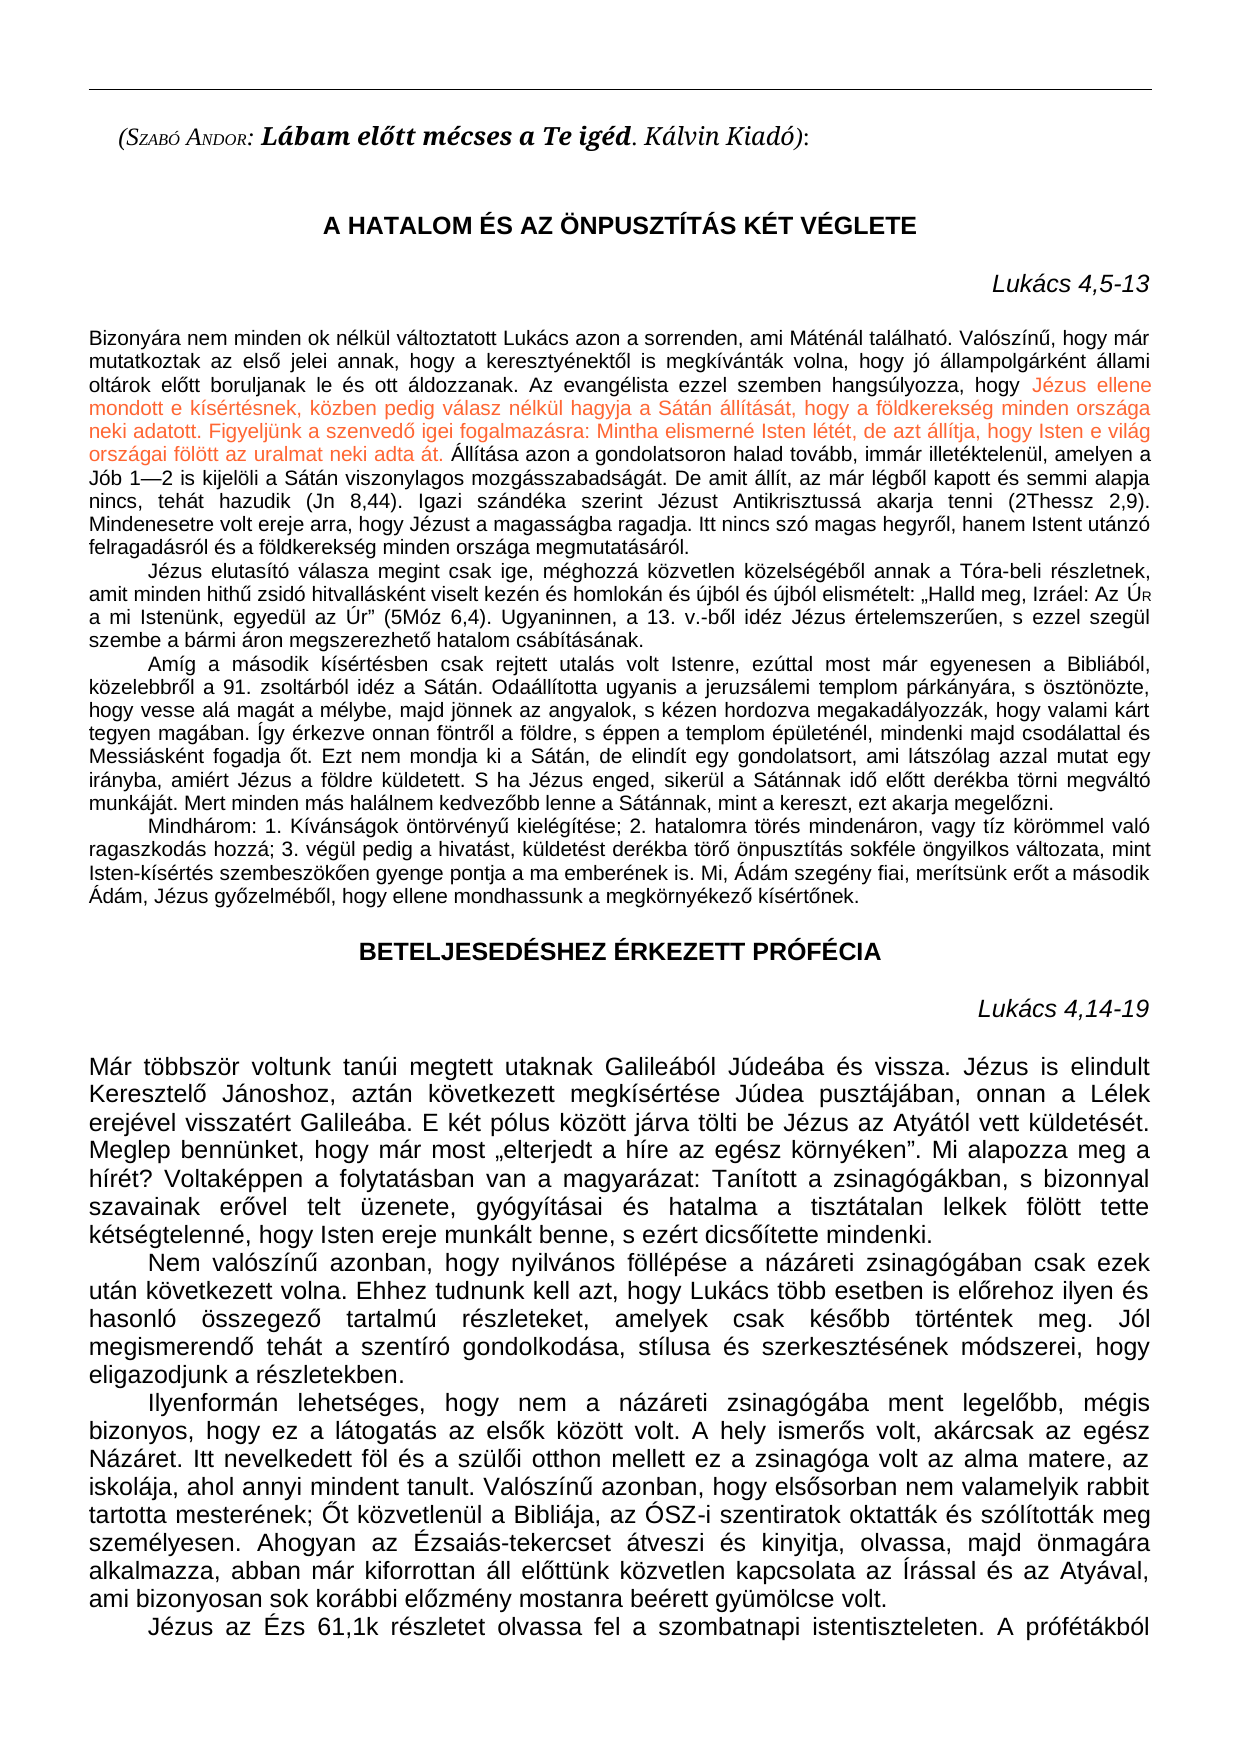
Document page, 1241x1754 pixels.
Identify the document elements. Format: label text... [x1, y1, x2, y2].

text BETELJESEDÉSHEZ ÉRKEZETT PRÓFÉCIA [88, 937, 1152, 965]
text Amíg a második kísértésben csak rejtett utalás volt Istenre, ezúttal most már egyenesen a Bibliából, közelebbről a 91. zsoltárból idéz a Sátán. Odaállította ugyanis a jeruzsálemi templom párkányára, s ösztönözte, hogy vesse alá magát a mélybe, majd jönnek az angyalok, s kézen hordozva megakadályozzák, hogy valami kárt tegyen magában. Így érkezve onnan föntről a földre, s éppen a templom épületénél, mindenki majd csodálattal és Messiásként fogadja őt. Ezt nem mondja ki a Sátán, de elindít egy gondolatsort, ami látszólag azzal mutat egy irányba, amiért Jézus a földre küldetett. S ha Jézus enged, sikerül a Sátánnak idő előtt derékba törni megváltó munkáját. Mert minden más halálnem kedvezőbb lenne a Sátánnak, mint a kereszt, ezt akarja megelőzni. [88, 652, 1152, 815]
text Bizonyára nem minden ok nélkül változtatott Lukács azon a sorrenden, ami Máténál található. Valószínű, hogy már mutatkoztak az első jelei annak, hogy a keresztyénektől is megkívánták volna, hogy jó állampolgárként állami oltárok előtt boruljanak le és ott áldozzanak. Az evangélista ezzel szemben hangsúlyozza, hogy Jézus ellene mondott e kísértésnek, közben pedig válasz nélkül hagyja a Sátán állítását, hogy a földkerekség minden országa neki adatott. Figyeljünk a szenvedő igei fogalmazásra: Mintha elismerné Isten létét, de azt állítja, hogy Isten e világ országai fölött az uralmat neki adta át. Állítása azon a gondolatsoron halad tovább, immár illetéktelenül, amelyen a Jób 1―2 is kijelöli a Sátán viszonylagos mozgásszabadságát. De amit állít, az már légből kapott és semmi alapja nincs, tehát hazudik (Jn 8,44). Igazi szándéka szerint Jézust Antikrisztussá akarja tenni (2Thessz 2,9). Mindenesetre volt ereje arra, hogy Jézust a magasságba ragadja. Itt nincs szó magas hegyről, hanem Istent utánzó felragadásról és a földkerekség minden országa megmutatásáról. [88, 327, 1152, 559]
text Jézus elutasító válasza megint csak ige, méghozzá közvetlen közelségéből annak a Tóra-beli részletnek, amit minden hithű zsidó hitvallásként viselt kezén és homlokán és újból és újból elismételt: „Halld meg, Izráel: Az Úr a mi Istenünk, egyedül az Úr” (5Móz 6,4). Ugyaninnen, a 13. v.-ből idéz Jézus értelemszerűen, s ezzel szegül szembe a bármi áron megszerezhető hatalom csábításának. [88, 559, 1152, 652]
text Nem valószínű azonban, hogy nyilvános föllépése a názáreti zsinagógában csak ezek után következett volna. Ehhez tudnunk kell azt, hogy Lukács több esetben is előrehoz ilyen és hasonló összegező tartalmú részleteket, amelyek csak később történtek meg. Jól megismerendő tehát a szentíró gondolkodása, stílusa és szerkesztésének módszerei, hogy eligazodjunk a részletekben. [88, 1248, 1152, 1388]
text Lukács 4,5-13 [88, 269, 1152, 297]
text Ilyenformán lehetséges, hogy nem a názáreti zsinagógába ment legelőbb, mégis bizonyos, hogy ez a látogatás az elsők között volt. A hely ismerős volt, akárcsak az egész Názáret. Itt nevelkedett föl és a szülői otthon mellett ez a zsinagóga volt az alma matere, az iskolája, ahol annyi mindent tanult. Valószínű azonban, hogy elsősorban nem valamelyik rabbit tartotta mesterének; Őt közvetlenül a Bibliája, az ÓSZ‑i szentiratok oktatták és szólították meg személyesen. Ahogyan az Ézsaiás-tekercset átveszi és kinyitja, olvassa, majd önmagára alkalmazza, abban már kiforrottan áll előttünk közvetlen kapcsolata az Írással és az Atyával, ami bizonyosan sok korábbi előzmény mostanra beérett gyümölcse volt. [88, 1388, 1152, 1613]
text Jézus az Ézs 61,1k részletet olvassa fel a szombatnapi istentiszteleten. A prófétákból [88, 1613, 1152, 1641]
text Mindhárom: 1. Kívánságok öntörvényű kielégítése; 2. hatalomra törés mindenáron, vagy tíz körömmel való ragaszkodás hozzá; 3. végül pedig a hivatást, küldetést derékba törő önpusztítás sokféle öngyilkos változata, mint Isten-kísértés szembeszökően gyenge pontja a ma emberének is. Mi, Ádám szegény fiai, merítsünk erőt a második Ádám, Jézus győzelméből, hogy ellene mondhassunk a megkörnyékező kísértőnek. [88, 815, 1152, 908]
text A HATALOM ÉS AZ ÖNPUSZTÍTÁS KÉT VÉGLETE [88, 212, 1152, 240]
text (Szabó Andor: Lábam előtt mécses a Te igéd. Kálvin Kiadó): [88, 90, 1152, 182]
text Lukács 4,14-19 [88, 995, 1152, 1023]
text Már többször voltunk tanúi megtett utaknak Galileából Júdeába és vissza. Jézus is elindult Keresztelő Jánoshoz, aztán következett megkísértése Júdea pusztájában, onnan a Lélek erejével visszatért Galileába. E két pólus között járva tölti be Jézus az Atyától vett küldetését. Meglep bennünket, hogy már most „elterjedt a híre az egész környéken”. Mi alapozza meg a hírét? Voltaképpen a folytatásban van a magyarázat: Tanított a zsinagógákban, s bizonnyal szavainak erővel telt üzenete, gyógyításai és hatalma a tisztátalan lelkek fölött tette kétségtelenné, hogy Isten ereje munkált benne, s ezért dicsőítette mindenki. [88, 1052, 1152, 1248]
